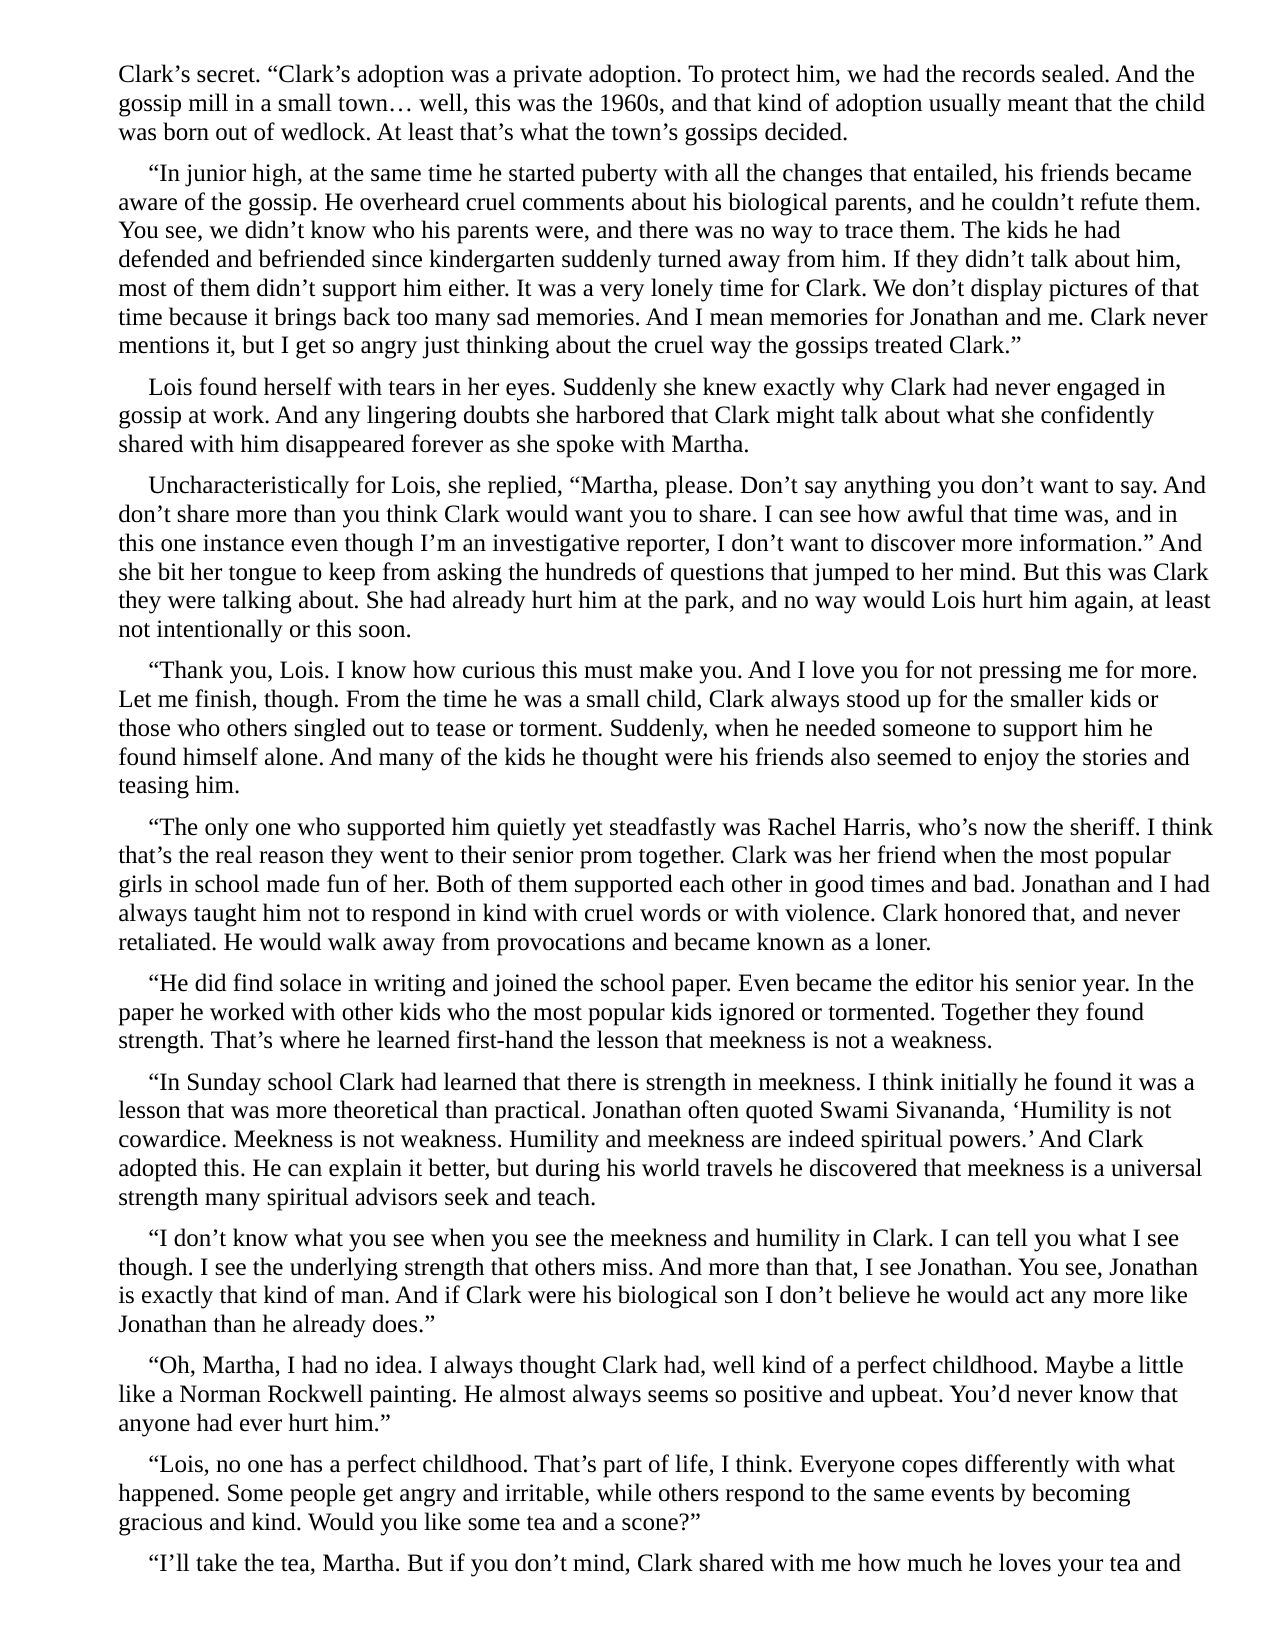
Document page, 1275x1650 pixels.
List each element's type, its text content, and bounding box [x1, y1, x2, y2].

text “Lois, no one has a perfect childhood. That’s part of life, I think. Everyone copes differently with what happened. Some people get angry and irritable, while others respond to the same events by becoming gracious and kind. Would you like some tea and a scone?” [118, 1449, 1216, 1535]
text “Thank you, Lois. I know how curious this must make you. And I love you for not pressing me for more. Let me finish, though. From the time he was a small child, Clark always stood up for the smaller kids or those who others singled out to tease or torment. Suddenly, when he needed someone to support him he found himself alone. And many of the kids he thought were his friends also seemed to enjoy the stories and teasing him. [118, 655, 1216, 799]
text “I don’t know what you see when you see the meekness and humility in Clark. I can tell you what I see though. I see the underlying strength that others miss. And more than that, I see Jonathan. You see, Jonathan is exactly that kind of man. And if Clark were his biological son I don’t believe he would act any more like Jonathan than he already does.” [118, 1223, 1216, 1338]
text “Oh, Martha, I had no idea. I always thought Clark had, well kind of a perfect childhood. Maybe a little like a Norman Rockwell painting. He almost always seems so positive and upbeat. You’d never know that anyone had ever hurt him.” [118, 1350, 1216, 1437]
text “In junior high, at the same time he started puberty with all the changes that entailed, his friends became aware of the gossip. He overheard cruel comments about his biological parents, and he couldn’t refute them. You see, we didn’t know who his parents were, and there was no way to trace them. The kids he had defended and befriended since kindergarten suddenly turned away from him. If they didn’t talk about him, most of them didn’t support him either. It was a very lonely time for Clark. We don’t display pictures of that time because it brings back too many sad memories. And I mean memories for Jonathan and me. Clark never mentions it, but I get so angry just thinking about the cruel way the gossips treated Clark.” [118, 158, 1216, 359]
text Lois found herself with tears in her eyes. Suddenly she knew exactly why Clark had never engaged in gossip at work. And any lingering doubts she harbored that Clark might talk about what she confidently shared with him disappeared forever as she spoke with Martha. [118, 372, 1216, 458]
text “In Sunday school Clark had learned that there is strength in meekness. I think initially he found it was a lesson that was more theoretical than practical. Jonathan often quoted Swami Sivananda, ‘Humility is not cowardice. Meekness is not weakness. Humility and meekness are indeed spiritual powers.’ And Clark adopted this. He can explain it better, but during his world travels he discovered that meekness is a universal strength many spiritual advisors seek and teach. [118, 1067, 1216, 1210]
text “I’ll take the tea, Martha. But if you don’t mind, Clark shared with me how much he loves your tea and [118, 1548, 1216, 1577]
text Uncharacteristically for Lois, she replied, “Martha, please. Don’t say anything you don’t want to say. And don’t share more than you think Clark would want you to share. I can see how awful that time was, and in this one instance even though I’m an investigative reporter, I don’t want to discover more information.” And she bit her tongue to keep from asking the hundreds of questions that jumped to her mind. But this was Clark they were talking about. She had already hurt him at the park, and no way would Lois hurt him again, at least not intentionally or this soon. [118, 470, 1216, 643]
text “The only one who supported him quietly yet steadfastly was Rachel Harris, who’s now the sheriff. I think that’s the real reason they went to their senior prom together. Clark was her friend when the most popular girls in school made fun of her. Both of them supported each other in good times and bad. Jonathan and I had always taught him not to respond in kind with cruel words or with violence. Clark honored that, and never retaliated. He would walk away from provocations and became known as a loner. [118, 812, 1216, 955]
text Clark’s secret. “Clark’s adoption was a private adoption. To protect him, we had the records sealed. And the gossip mill in a small town… well, this was the 1960s, and that kind of adoption usually meant that the child was born out of wedlock. At least that’s what the town’s gossips decided. [118, 59, 1216, 145]
text “He did find solace in writing and joined the school paper. Even became the editor his senior year. In the paper he worked with other kids who the most popular kids ignored or tormented. Together they found strength. That’s where he learned first-hand the lesson that meekness is not a weakness. [118, 968, 1216, 1054]
